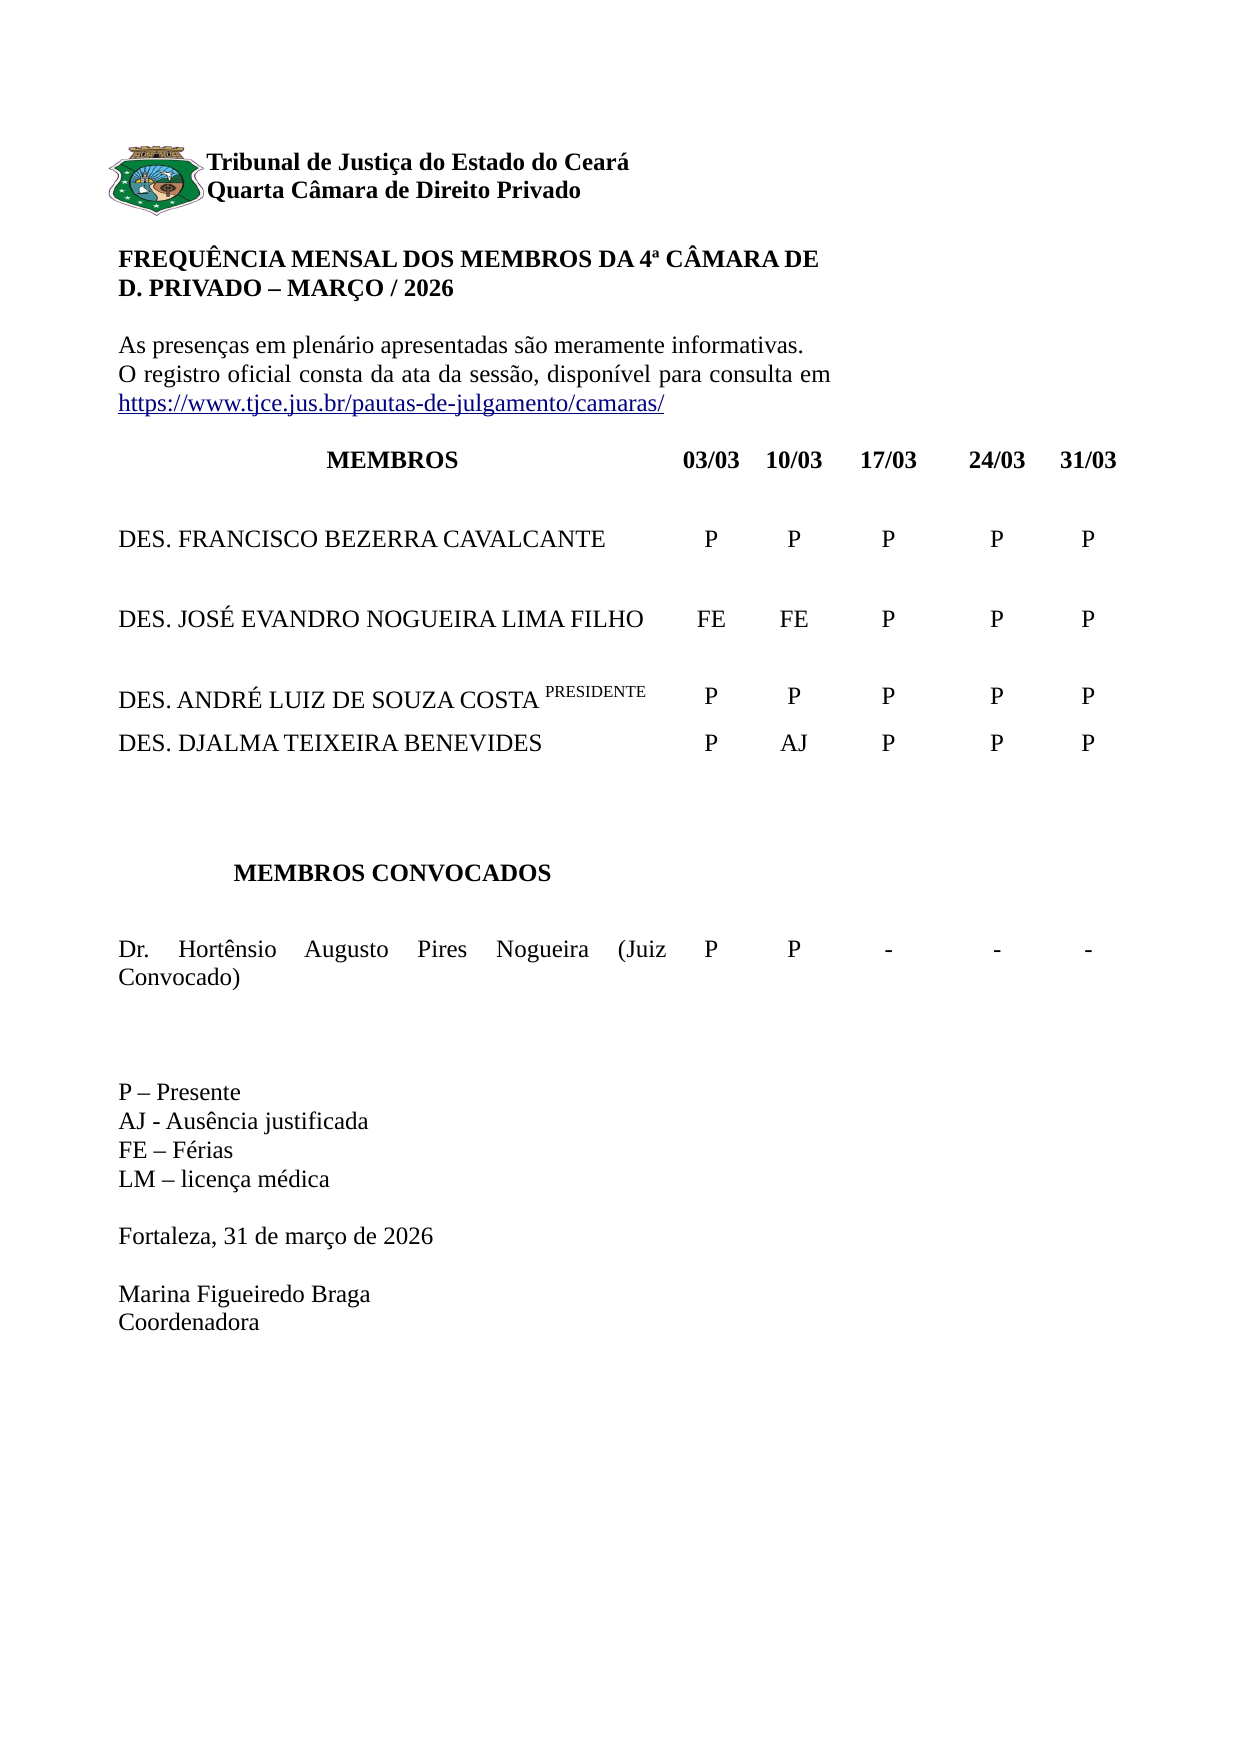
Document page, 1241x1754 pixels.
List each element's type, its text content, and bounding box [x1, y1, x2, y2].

text Marina Figueiredo Braga [118, 1279, 1122, 1307]
table_cell P [756, 681, 832, 728]
table_cell P [667, 729, 756, 776]
table_cell [945, 776, 951, 858]
table_cell [945, 525, 951, 604]
text P – Presente [118, 1077, 1122, 1106]
table_cell [667, 858, 756, 905]
table_header [951, 147, 1043, 244]
table_cell DES. JOSÉ EVANDRO NOGUEIRA LIMA FILHO [118, 604, 667, 681]
table_header [832, 147, 945, 244]
table_cell [1043, 244, 1134, 301]
table_cell P [1043, 729, 1134, 776]
table_cell P [832, 525, 945, 604]
table_cell [951, 776, 1043, 858]
table_cell - [832, 905, 945, 1020]
table_cell [945, 681, 951, 728]
table_cell FREQUÊNCIA MENSAL DOS MEMBROS DA 4ª CÂMARA DE D. PRIVADO – MARÇO / 2026 [118, 244, 832, 301]
table_cell DES. FRANCISCO BEZERRA CAVALCANTE [118, 525, 667, 604]
table_cell [945, 858, 951, 905]
table_cell P [667, 525, 756, 604]
table_cell [756, 858, 832, 905]
table_cell P [1043, 681, 1134, 728]
text FE – Férias [118, 1135, 1122, 1164]
table_cell [832, 244, 945, 301]
table_cell [945, 445, 951, 524]
table_cell P [1043, 604, 1134, 681]
table_cell 31/03 [1043, 445, 1134, 524]
table_cell P [756, 525, 832, 604]
table_cell [1043, 776, 1134, 858]
table_cell [951, 301, 1043, 445]
table_cell P [951, 525, 1043, 604]
table_cell FE [667, 604, 756, 681]
table_cell 10/03 [756, 445, 832, 524]
table_cell [945, 244, 951, 301]
table_cell P [756, 905, 832, 1020]
table_cell Dr. Hortênsio Augusto Pires Nogueira (Juiz Convocado) [118, 905, 667, 1020]
table_cell [951, 244, 1043, 301]
table_cell [832, 301, 945, 445]
table_header Tribunal de Justiça do Estado do Ceará Quarta Câmara de Direito Privado [194, 147, 832, 244]
table_cell - [951, 905, 1043, 1020]
table_cell DES. ANDRÉ LUIZ DE SOUZA COSTA PRESIDENTE [118, 681, 667, 728]
table_cell MEMBROS [118, 445, 667, 524]
table_cell P [951, 729, 1043, 776]
table_cell P [667, 905, 756, 1020]
table_cell [945, 301, 951, 445]
table_cell [667, 776, 756, 858]
table_cell P [951, 604, 1043, 681]
table_cell - [1043, 905, 1134, 1020]
table_cell [945, 729, 951, 776]
table_cell 17/03 [832, 445, 945, 524]
table_cell P [951, 681, 1043, 728]
table_cell P [1043, 525, 1134, 604]
table_cell P [832, 604, 945, 681]
table_cell As presenças em plenário apresentadas são meramente informativas. O registro oficial consta da ata da sessão, disponível para consulta em https://www.tjce.jus.br/pautas-de-julgamento/camaras/ [118, 301, 832, 445]
table_cell [832, 858, 945, 905]
table_cell [1043, 858, 1134, 905]
text Coordenadora [118, 1307, 1122, 1336]
table_cell [951, 858, 1043, 905]
table_cell [1043, 301, 1134, 445]
table_cell 03/03 [667, 445, 756, 524]
table_cell P [832, 729, 945, 776]
text AJ - Ausência justificada [118, 1106, 1122, 1135]
table_cell 24/03 [951, 445, 1043, 524]
table_cell DES. DJALMA TEIXEIRA BENEVIDES [118, 729, 667, 776]
table_cell [945, 604, 951, 681]
picture [108, 146, 204, 216]
table_header [1043, 147, 1134, 244]
table_cell [756, 776, 832, 858]
table_header [118, 216, 194, 244]
table_cell [118, 776, 667, 858]
table_cell MEMBROS CONVOCADOS [118, 858, 667, 905]
table_cell P [667, 681, 756, 728]
table_cell AJ [756, 729, 832, 776]
text LM – licença médica [118, 1164, 1122, 1192]
table_cell [945, 905, 951, 1020]
table_cell FE [756, 604, 832, 681]
table_header [945, 147, 951, 244]
table_cell [832, 776, 945, 858]
table_cell P [832, 681, 945, 728]
text Fortaleza, 31 de março de 2026 [118, 1221, 1122, 1250]
